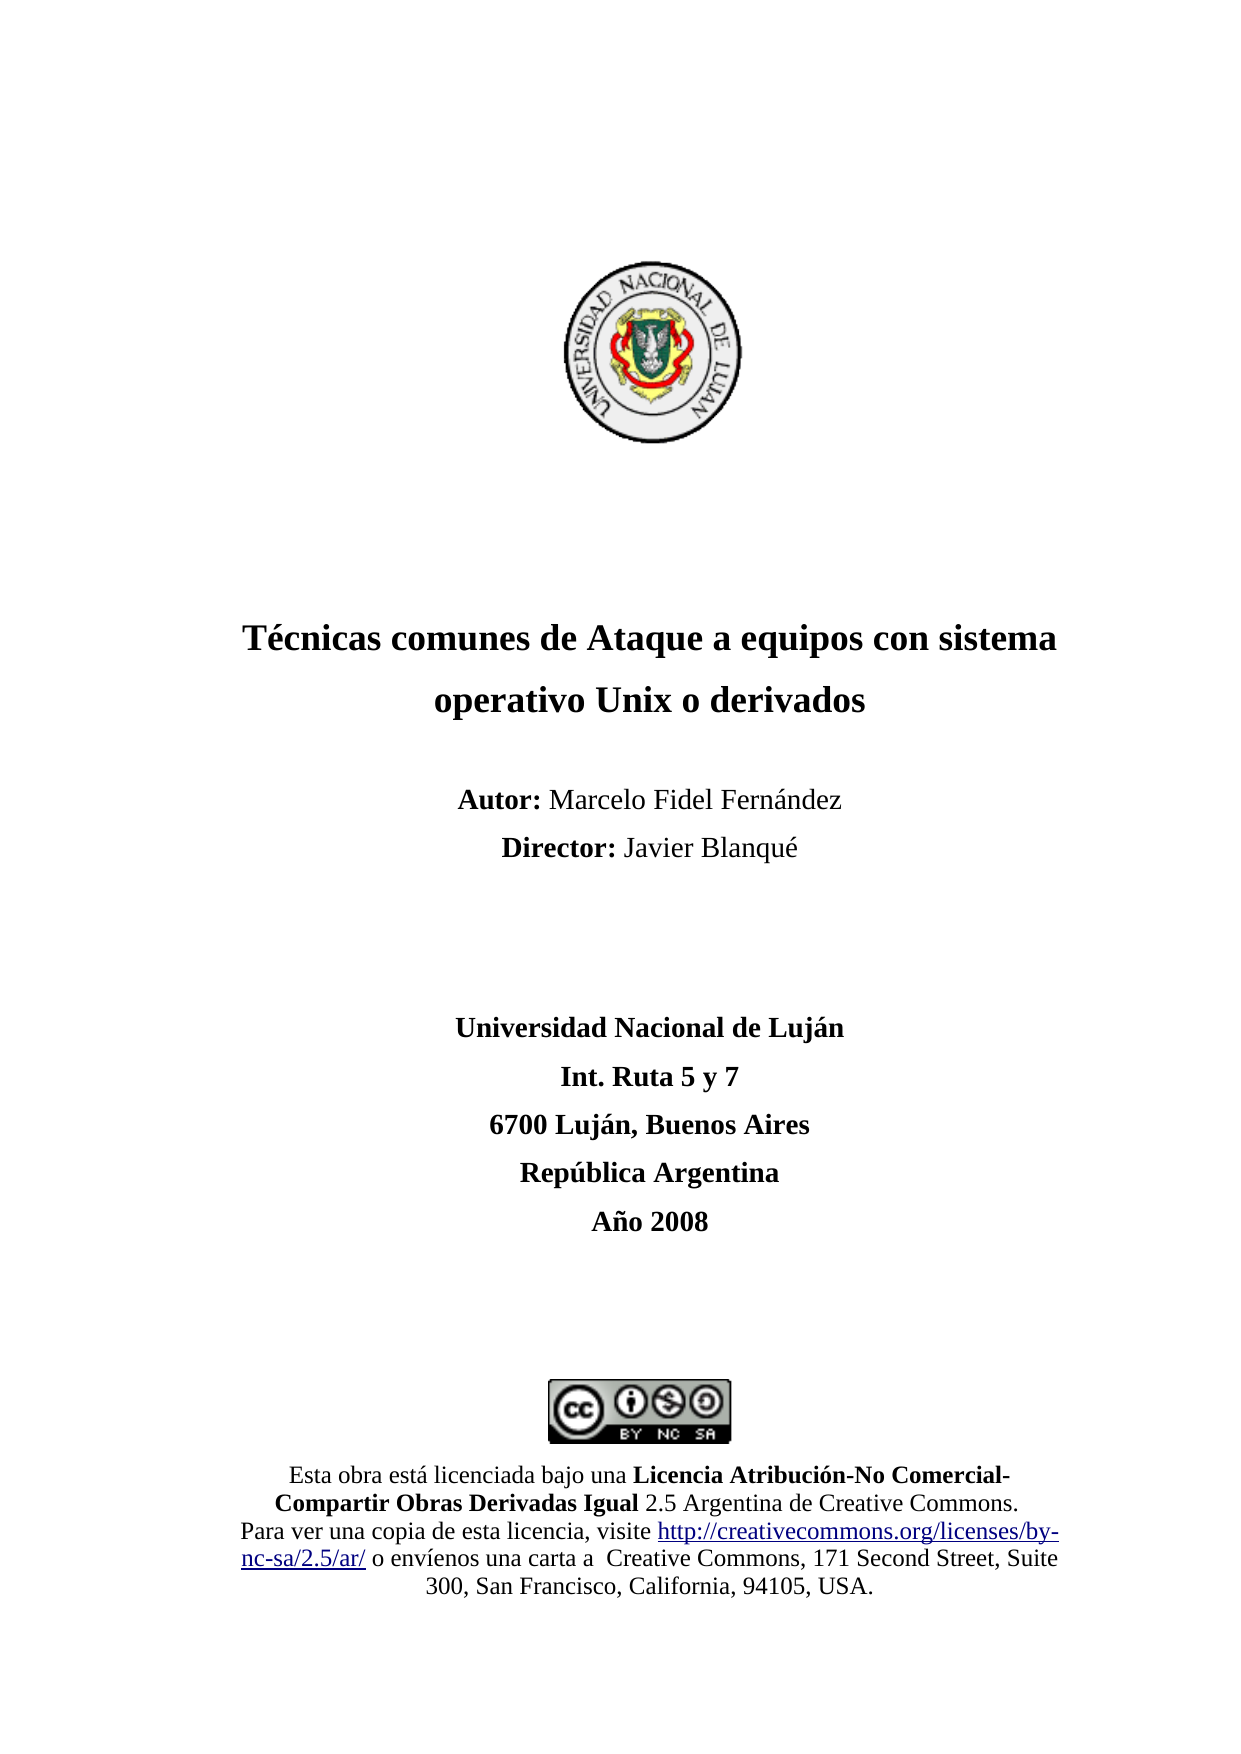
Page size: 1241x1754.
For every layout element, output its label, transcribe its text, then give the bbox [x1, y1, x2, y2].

title Técnicas comunes de Ataque a equipos con sistema operativo Unix o derivados [236, 617, 1063, 721]
subtitle Director: Javier Blanqué [236, 831, 1063, 864]
subtitle República Argentina [236, 1157, 1063, 1189]
text Esta obra está licenciada bajo una Licencia Atribución-No Comercial-Compartir Obras Derivadas Igual 2.5 Argentina de Creative Commons. [236, 1461, 1063, 1517]
text Para ver una copia de esta licencia, visite http://creativecommons.org/licenses/by-nc-sa/2.5/ar/ o envíenos una carta a Creative Commons, 171 Second Street, Suite 300, San Francisco, California, 94105, USA. [236, 1517, 1063, 1600]
subtitle Año 2008 [236, 1205, 1063, 1237]
subtitle Universidad Nacional de Luján [236, 1011, 1063, 1044]
subtitle 6700 Luján, Buenos Aires [236, 1108, 1063, 1141]
picture [550, 255, 749, 447]
subtitle Autor: Marcelo Fidel Fernández [236, 783, 1063, 815]
picture [548, 1379, 732, 1444]
subtitle Int. Ruta 5 y 7 [236, 1060, 1063, 1092]
